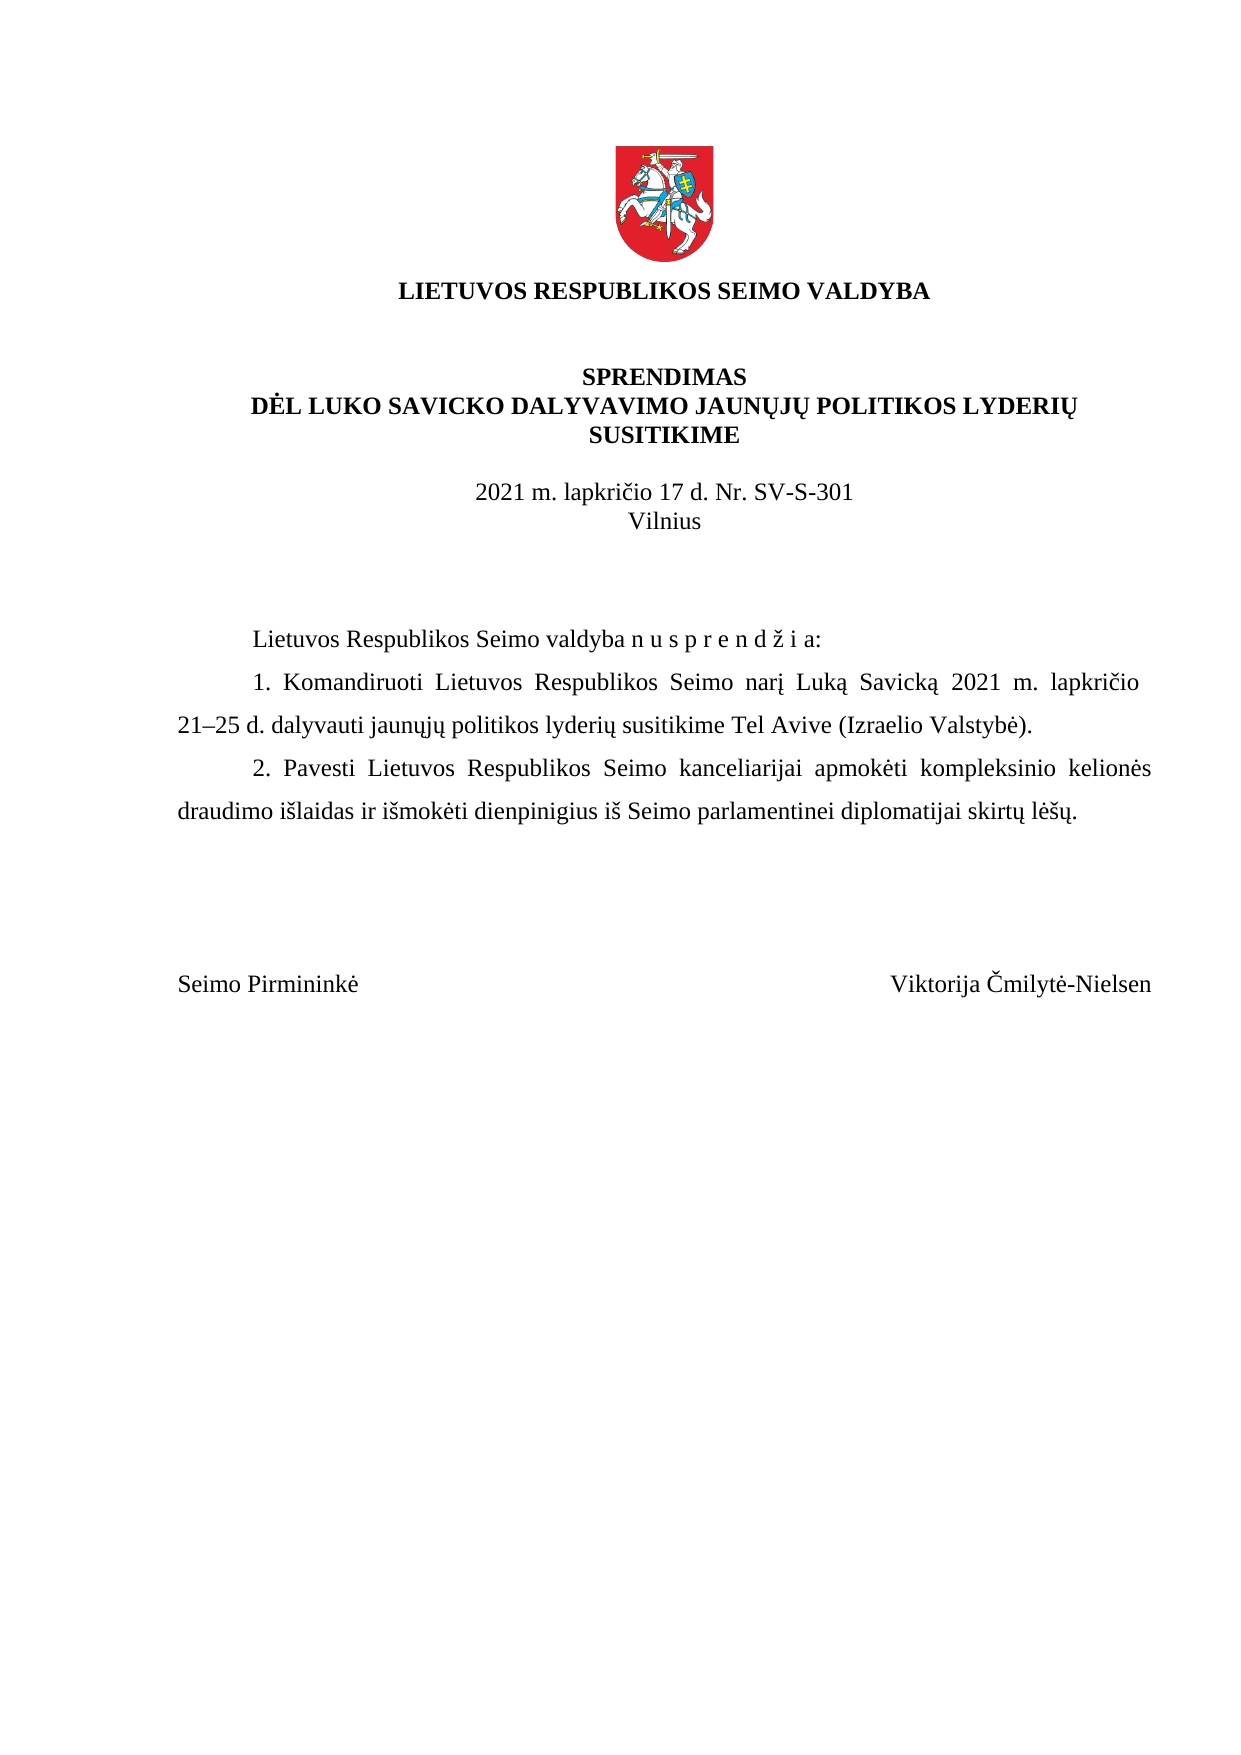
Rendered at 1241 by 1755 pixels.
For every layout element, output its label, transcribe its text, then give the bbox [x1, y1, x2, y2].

text DĖL LUKO SAVICKO DALYVAVIMO JAUNŲJŲ POLITIKOS LYDERIŲ SUSITIKIME [177, 391, 1152, 448]
text 2021 m. lapkričio 17 d. Nr. SV-S-301 [177, 477, 1152, 506]
text Seimo Pirmininkė Viktorija Čmilytė-Nielsen [177, 969, 1152, 998]
text SPRENDIMAS [177, 362, 1152, 391]
text Lietuvos Respublikos Seimo valdyba nusprendžia: [177, 624, 1152, 653]
text 2. Pavesti Lietuvos Respublikos Seimo kanceliarijai apmokėti kompleksinio kelionės draudimo išlaidas ir išmokėti dienpinigius iš Seimo parlamentinei diplomatijai skirtų lėšų. [177, 753, 1152, 825]
text 1. Komandiruoti Lietuvos Respublikos Seimo narį Luką Savicką 2021 m. lapkričio 21–25 d. dalyvauti jaunųjų politikos lyderių susitikime Tel Avive (Izraelio Valstybė). [177, 667, 1152, 739]
text Vilnius [177, 506, 1152, 535]
text LIETUVOS RESPUBLIKOS SEIMO VALDYBA [177, 276, 1152, 305]
